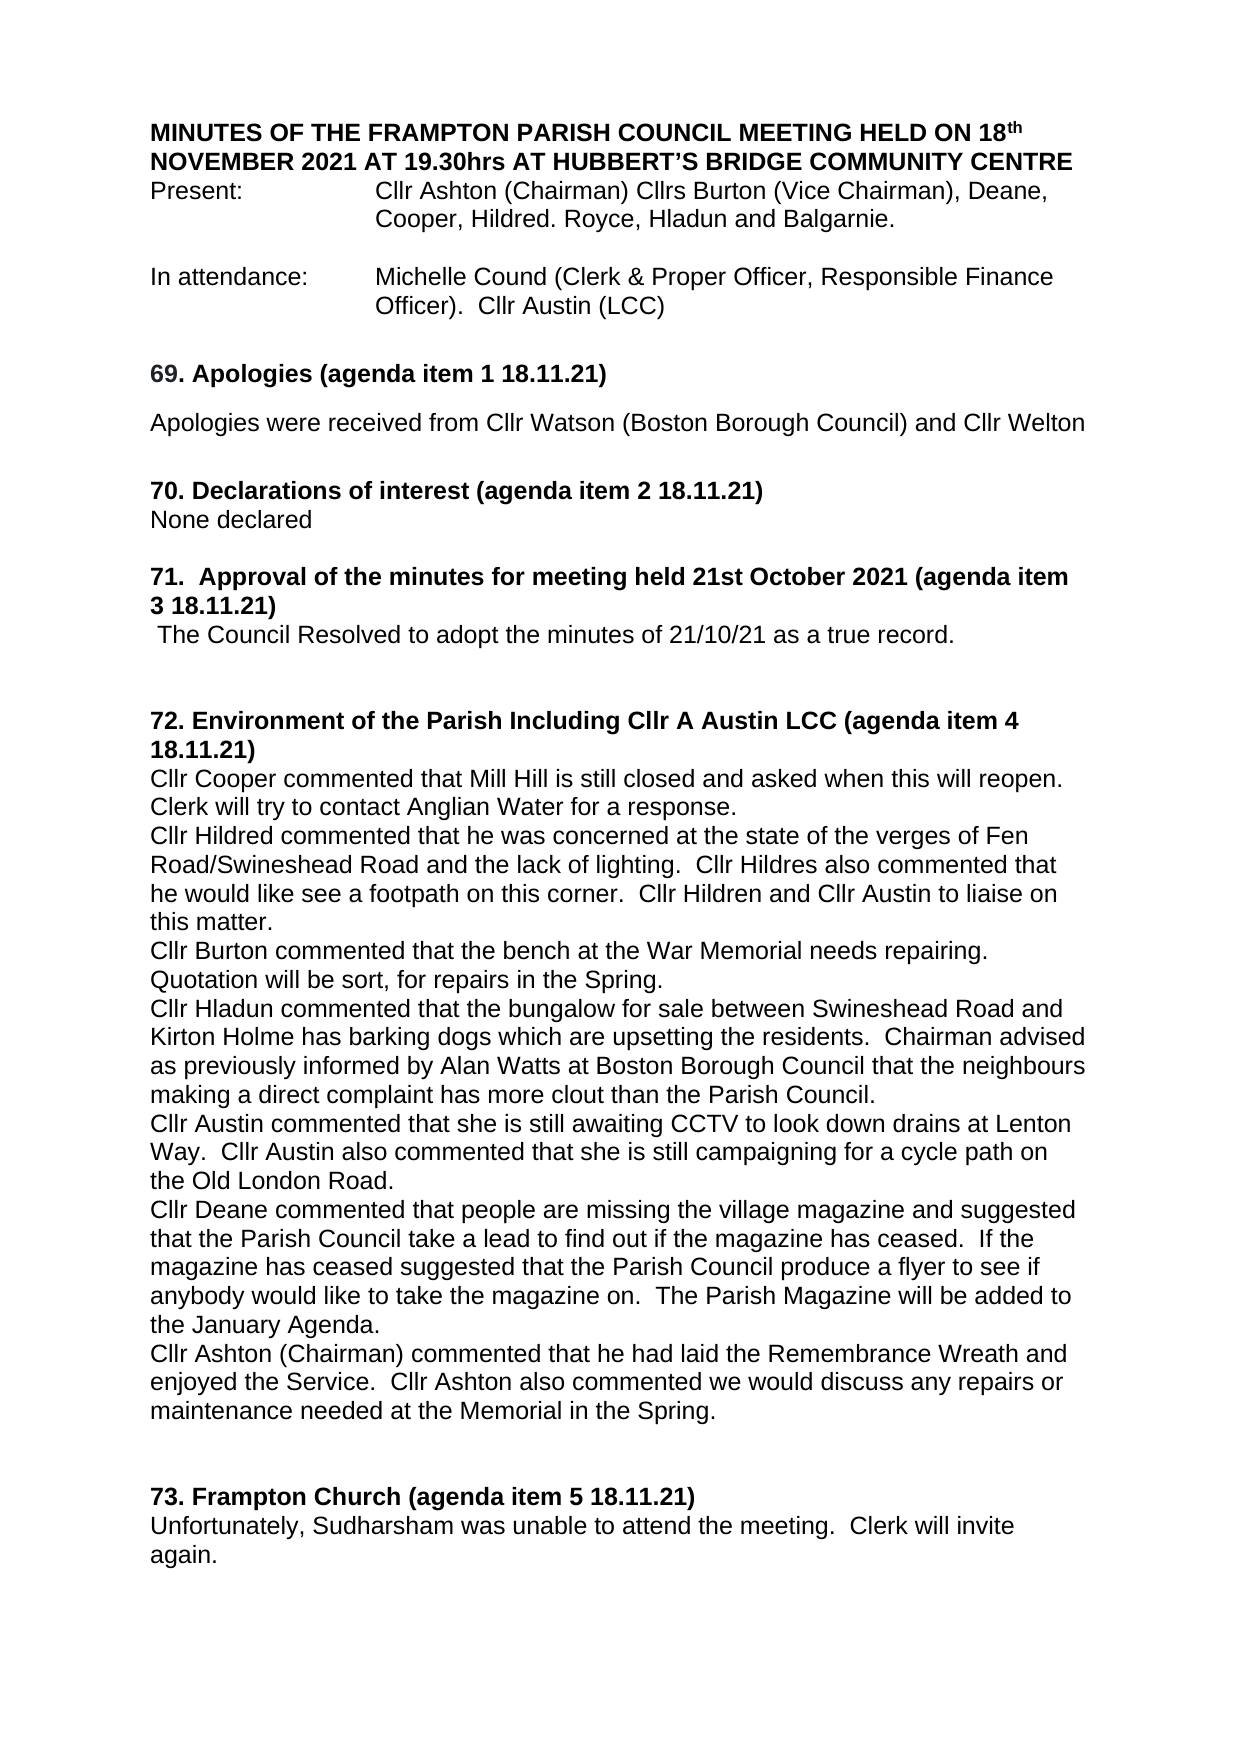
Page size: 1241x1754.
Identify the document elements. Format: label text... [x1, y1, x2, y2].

text The Council Resolved to adopt the minutes of 21/10/21 as a true record. [150, 620, 1090, 648]
text Cllr Hladun commented that the bungalow for sale between Swineshead Road and Kirton Holme has barking dogs which are upsetting the residents. Chairman advised as previously informed by Alan Watts at Boston Borough Council that the neighbours making a direct complaint has more clout than the Parish Council. [150, 993, 1090, 1108]
text MINUTES OF THE FRAMPTON PARISH COUNCIL MEETING HELD ON 18th NOVEMBER 2021 AT 19.30hrs AT HUBBERT’S BRIDGE COMMUNITY CENTRE [150, 118, 1090, 176]
text 69. Apologies (agenda item 1 18.11.21) [150, 358, 1090, 387]
text 72. Environment of the Parish Including Cllr A Austin LCC (agenda item 4 18.11.21) [150, 706, 1090, 763]
text Cllr Ashton (Chairman) commented that he had laid the Remembrance Wreath and enjoyed the Service. Cllr Ashton also commented we would discuss any repairs or maintenance needed at the Memorial in the Spring. [150, 1338, 1090, 1425]
text Cllr Austin commented that she is still awaiting CCTV to look down drains at Lenton Way. Cllr Austin also commented that she is still campaigning for a cycle path on the Old London Road. [150, 1108, 1090, 1195]
text Cllr Burton commented that the bench at the War Memorial needs repairing. Quotation will be sort, for repairs in the Spring. [150, 936, 1090, 993]
text 71. Approval of the minutes for meeting held 21st October 2021 (agenda item 3 18.11.21) [150, 562, 1090, 620]
text In attendance: Michelle Cound (Clerk & Proper Officer, Responsible Finance Officer). Cllr Austin (LCC) [150, 262, 1090, 319]
text 73. Frampton Church (agenda item 5 18.11.21) [150, 1482, 1090, 1511]
text None declared [150, 505, 1090, 533]
text Present: Cllr Ashton (Chairman) Cllrs Burton (Vice Chairman), Deane, Cooper, Hildred. Royce, Hladun and Balgarnie. [150, 176, 1090, 233]
text Unfortunately, Sudharsham was unable to attend the meeting. Clerk will invite again. [150, 1511, 1090, 1568]
text Cllr Cooper commented that Mill Hill is still closed and asked when this will reopen. Clerk will try to contact Anglian Water for a response. [150, 763, 1090, 821]
text Cllr Hildred commented that he was concerned at the state of the verges of Fen Road/Swineshead Road and the lack of lighting. Cllr Hildres also commented that he would like see a footpath on this corner. Cllr Hildren and Cllr Austin to liaise on this matter. [150, 821, 1090, 936]
text 70. Declarations of interest (agenda item 2 18.11.21) [150, 476, 1090, 505]
text Cllr Deane commented that people are missing the village magazine and suggested that the Parish Council take a lead to find out if the magazine has ceased. If the magazine has ceased suggested that the Parish Council produce a flyer to see if anybody would like to take the magazine on. The Parish Magazine will be added to the January Agenda. [150, 1195, 1090, 1338]
text Apologies were received from Cllr Watson (Boston Borough Council) and Cllr Welton [150, 408, 1090, 437]
